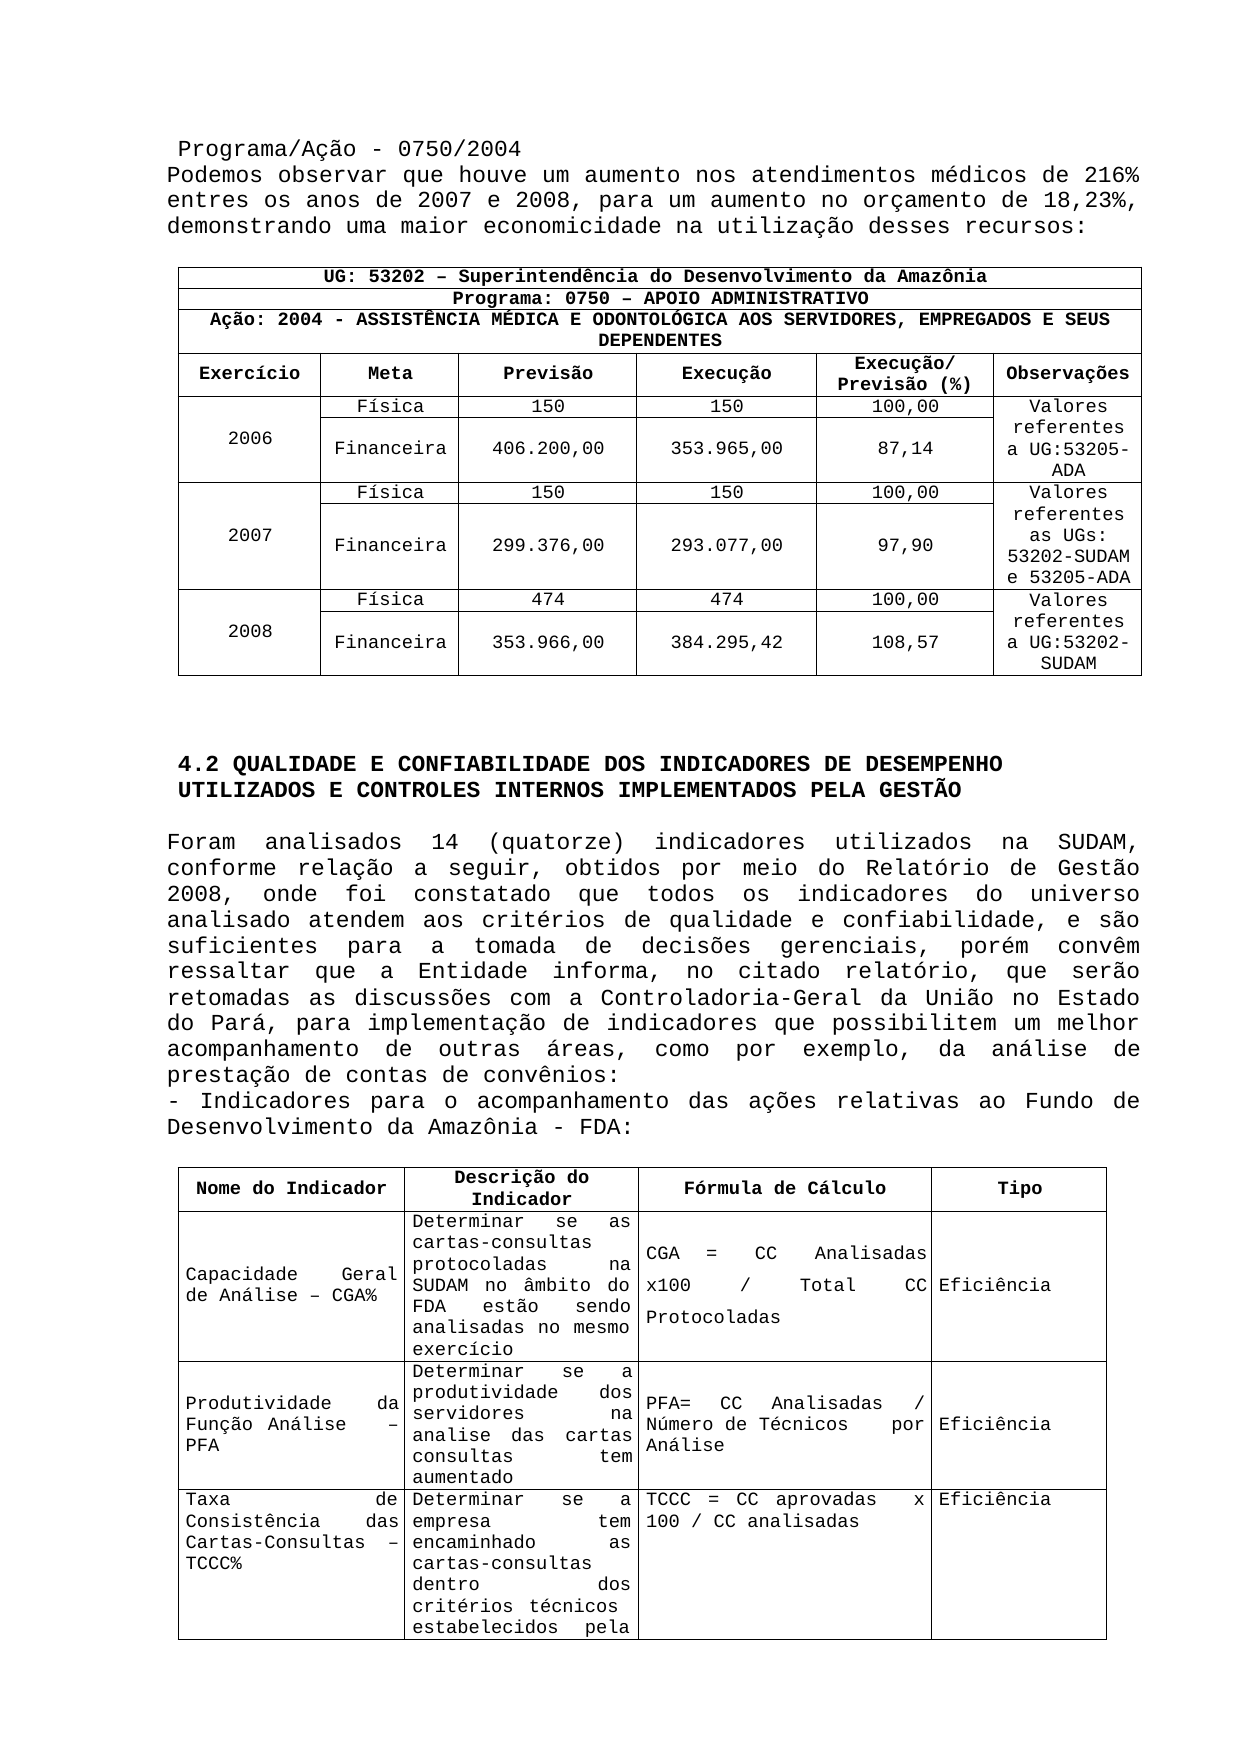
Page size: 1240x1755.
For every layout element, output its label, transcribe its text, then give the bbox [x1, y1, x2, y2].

table_header Fórmula de Cálculo [639, 1168, 931, 1211]
table_cell 150 [459, 483, 636, 503]
table_cell Determinar se as cartas-consultas protocoladas na SUDAM no âmbito do FDA estão sendo analisadas no mesmo exercício [405, 1212, 638, 1361]
table_cell 108,57 [817, 612, 993, 675]
table_cell Financeira [321, 612, 458, 675]
table_header Nome do Indicador [179, 1168, 404, 1211]
table_cell Eficiência [932, 1490, 1106, 1639]
table_cell Eficiência [932, 1362, 1106, 1489]
table_cell CGA = CC Analisadas x100 / Total CC Protocoladas [639, 1212, 931, 1361]
table_cell Valores referentes a UG:53205- ADA [994, 397, 1141, 482]
table_cell Financeira [321, 418, 458, 482]
table_cell 406.200,00 [459, 418, 636, 482]
table_cell Física [321, 397, 458, 417]
table_cell Eficiência [932, 1212, 1106, 1361]
table_cell 150 [637, 483, 816, 503]
table_cell Previsão [459, 354, 636, 396]
table_cell 353.966,00 [459, 612, 636, 675]
table_cell Execução [637, 354, 816, 396]
table_cell 353.965,00 [637, 418, 816, 482]
table_cell Valores referentes as UGs: 53202-SUDAM e 53205-ADA [994, 483, 1141, 589]
table_cell Exercício [179, 354, 320, 396]
table_cell 100,00 [817, 397, 993, 417]
text - Indicadores para o acompanhamento das ações relativas ao Fundo de Desenvolvimento da Amazônia - FDA: [167, 1089, 1140, 1141]
table_cell Programa: 0750 – APOIO ADMINISTRATIVO [179, 289, 1141, 309]
table_cell 2008 [179, 590, 320, 675]
table_cell Taxa de Consistência das Cartas-Consultas – TCCC% [179, 1490, 404, 1639]
list QUALIDADE E CONFIABILIDADE DOS INDICADORES DE DESEMPENHO UTILIZADOS E CONTROLES INTERNOS IMPLEMENTADOS PELA GESTÃO [178, 752, 1003, 804]
table_cell Determinar se a empresa tem encaminhado as cartas-consultas dentro dos critérios técnicos estabelecidos pela [405, 1490, 638, 1639]
text Foram analisados 14 (quatorze) indicadores utilizados na SUDAM, conforme relação a seguir, obtidos por meio do Relatório de Gestão 2008, onde foi constatado que todos os indicadores do universo analisado atendem aos critérios de qualidade e confiabilidade, e são suficientes para a tomada de decisões gerenciais, porém convêm ressaltar que a Entidade informa, no citado relatório, que serão retomadas as discussões com a Controladoria-Geral da União no Estado do Pará, para implementação de indicadores que possibilitem um melhor acompanhamento de outras áreas, como por exemplo, da análise de prestação de contas de convênios: [167, 830, 1140, 1089]
table_cell Observações [994, 354, 1141, 396]
table_cell 299.376,00 [459, 504, 636, 589]
table_cell Meta [321, 354, 458, 396]
table_cell x [887, 1490, 931, 1639]
table_cell 150 [637, 397, 816, 417]
table_cell 87,14 [817, 418, 993, 482]
table_cell 474 [459, 590, 636, 611]
table_cell 384.295,42 [637, 612, 816, 675]
table_header Descrição do Indicador [405, 1168, 638, 1211]
table_cell Ação: 2004 - ASSISTÊNCIA MÉDICA E ODONTOLÓGICA AOS SERVIDORES, EMPREGADOS E SEUS DEPENDENTES [179, 310, 1141, 352]
table_cell PFA= CC Analisadas Número de Técnicos Análise [639, 1362, 887, 1489]
table_cell da – [367, 1362, 404, 1489]
table_cell Capacidade Geral de Análise – CGA% [179, 1212, 404, 1361]
table_cell 293.077,00 [637, 504, 816, 589]
table_cell 150 [459, 397, 636, 417]
table_header UG: 53202 – Superintendência do Desenvolvimento da Amazônia [179, 268, 1141, 288]
table_cell Valores referentes a UG:53202- SUDAM [994, 590, 1141, 675]
table_cell Física [321, 483, 458, 503]
table_cell Determinar se a produtividade dos servidores na analise das cartas consultas tem aumentado [405, 1362, 638, 1489]
table_cell 474 [637, 590, 816, 611]
table_cell 2006 [179, 397, 320, 482]
table_cell 97,90 [817, 504, 993, 589]
table_cell Produtividade Função Análise PFA [179, 1362, 367, 1489]
text Podemos observar que houve um aumento nos atendimentos médicos de 216% entres os anos de 2007 e 2008, para um aumento no orçamento de 18,23%, demonstrando uma maior economicidade na utilização desses recursos: [167, 163, 1140, 241]
table_cell Financeira [321, 504, 458, 589]
table_cell 100,00 [817, 590, 993, 611]
text Programa/Ação - 0750/2004 [178, 137, 1194, 163]
table_cell 2007 [179, 483, 320, 589]
table_cell 100,00 [817, 483, 993, 503]
table_header Tipo [932, 1168, 1106, 1211]
table_cell Física [321, 590, 458, 611]
table_cell Execução/ Previsão (%) [817, 354, 993, 396]
table_cell TCCC = CC aprovadas 100 / CC analisadas [639, 1490, 887, 1639]
table_cell / por [887, 1362, 931, 1489]
